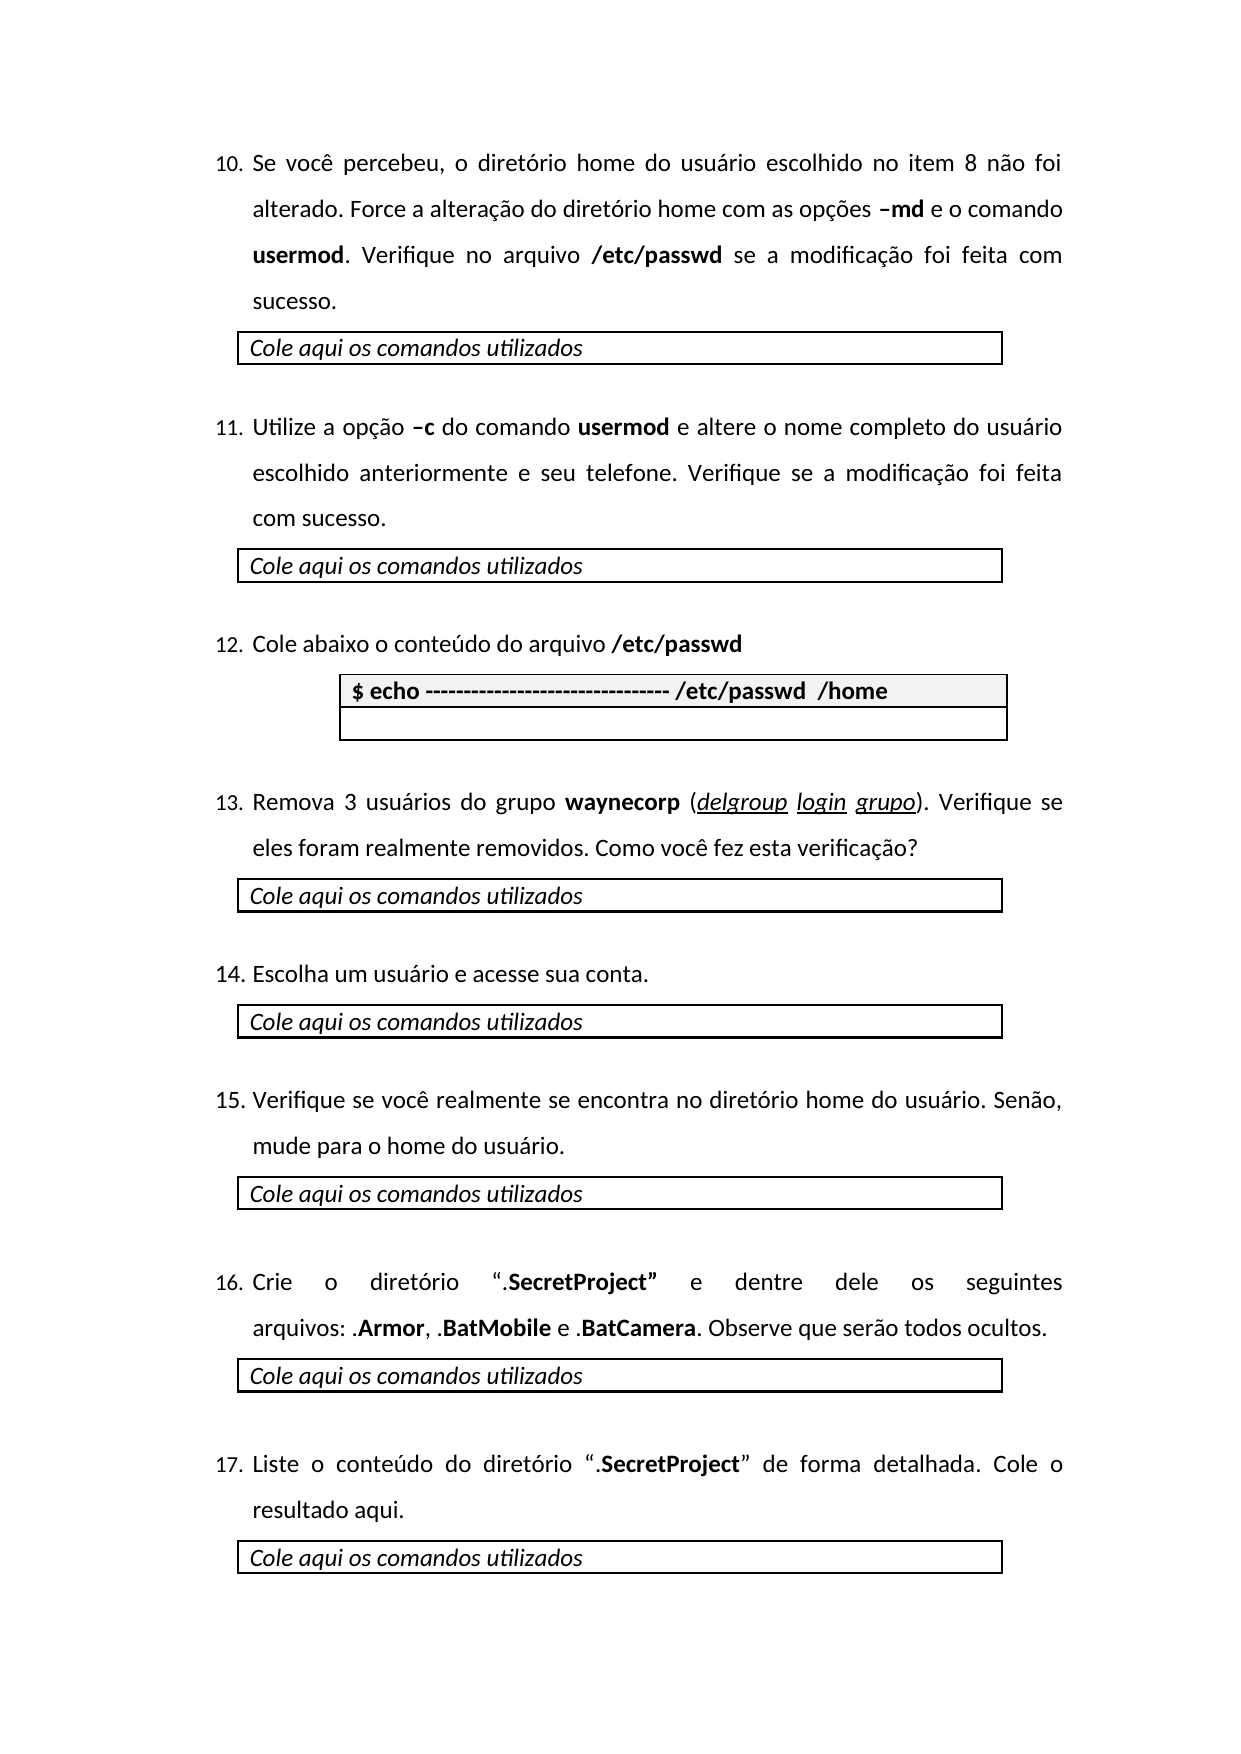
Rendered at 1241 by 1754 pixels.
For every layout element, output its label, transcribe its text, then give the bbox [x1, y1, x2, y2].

table_header Cole aqui os comandos utilizados [239, 1542, 1001, 1572]
table_header Cole aqui os comandos utilizados [239, 333, 1001, 363]
table_header $ echo -------------------------------- /etc/passwd /home [341, 675, 1006, 706]
table_header Cole aqui os comandos utilizados [239, 1006, 1001, 1036]
list Crie o diretório “.SecretProject” e dentre dele os seguintes arquivos: .Armor, .BatMobile e .BatCamera. Observe que serão todos ocultos. [215, 1266, 1063, 1342]
list Verifique se você realmente se encontra no diretório home do usuário. Senão, mude para o home do usuário. [215, 1084, 1063, 1161]
table_header Cole aqui os comandos utilizados [239, 880, 1001, 910]
list Cole abaixo o conteúdo do arquivo /etc/passwd [215, 628, 1063, 659]
table_header Cole aqui os comandos utilizados [239, 1360, 1001, 1390]
table_header Cole aqui os comandos utilizados [239, 1178, 1001, 1208]
list Utilize a opção –c do comando usermod e altere o nome completo do usuário escolhido anteriormente e seu telefone. Verifique se a modificação foi feita com sucesso. [215, 411, 1063, 533]
list Se você percebeu, o diretório home do usuário escolhido no item 8 não foi alterado. Force a alteração do diretório home com as opções –md e o comando usermod. Verifique no arquivo /etc/passwd se a modificação foi feita com sucesso. [215, 148, 1063, 315]
list Remova 3 usuários do grupo waynecorp (delgroup login grupo). Verifique se eles foram realmente removidos. Como você fez esta verificação? [215, 786, 1063, 862]
list Escolha um usuário e acesse sua conta. [215, 958, 1063, 989]
table_cell [341, 708, 1006, 738]
list Liste o conteúdo do diretório “.SecretProject” de forma detalhada. Cole o resultado aqui. [215, 1448, 1063, 1524]
table_header Cole aqui os comandos utilizados [239, 550, 1001, 581]
